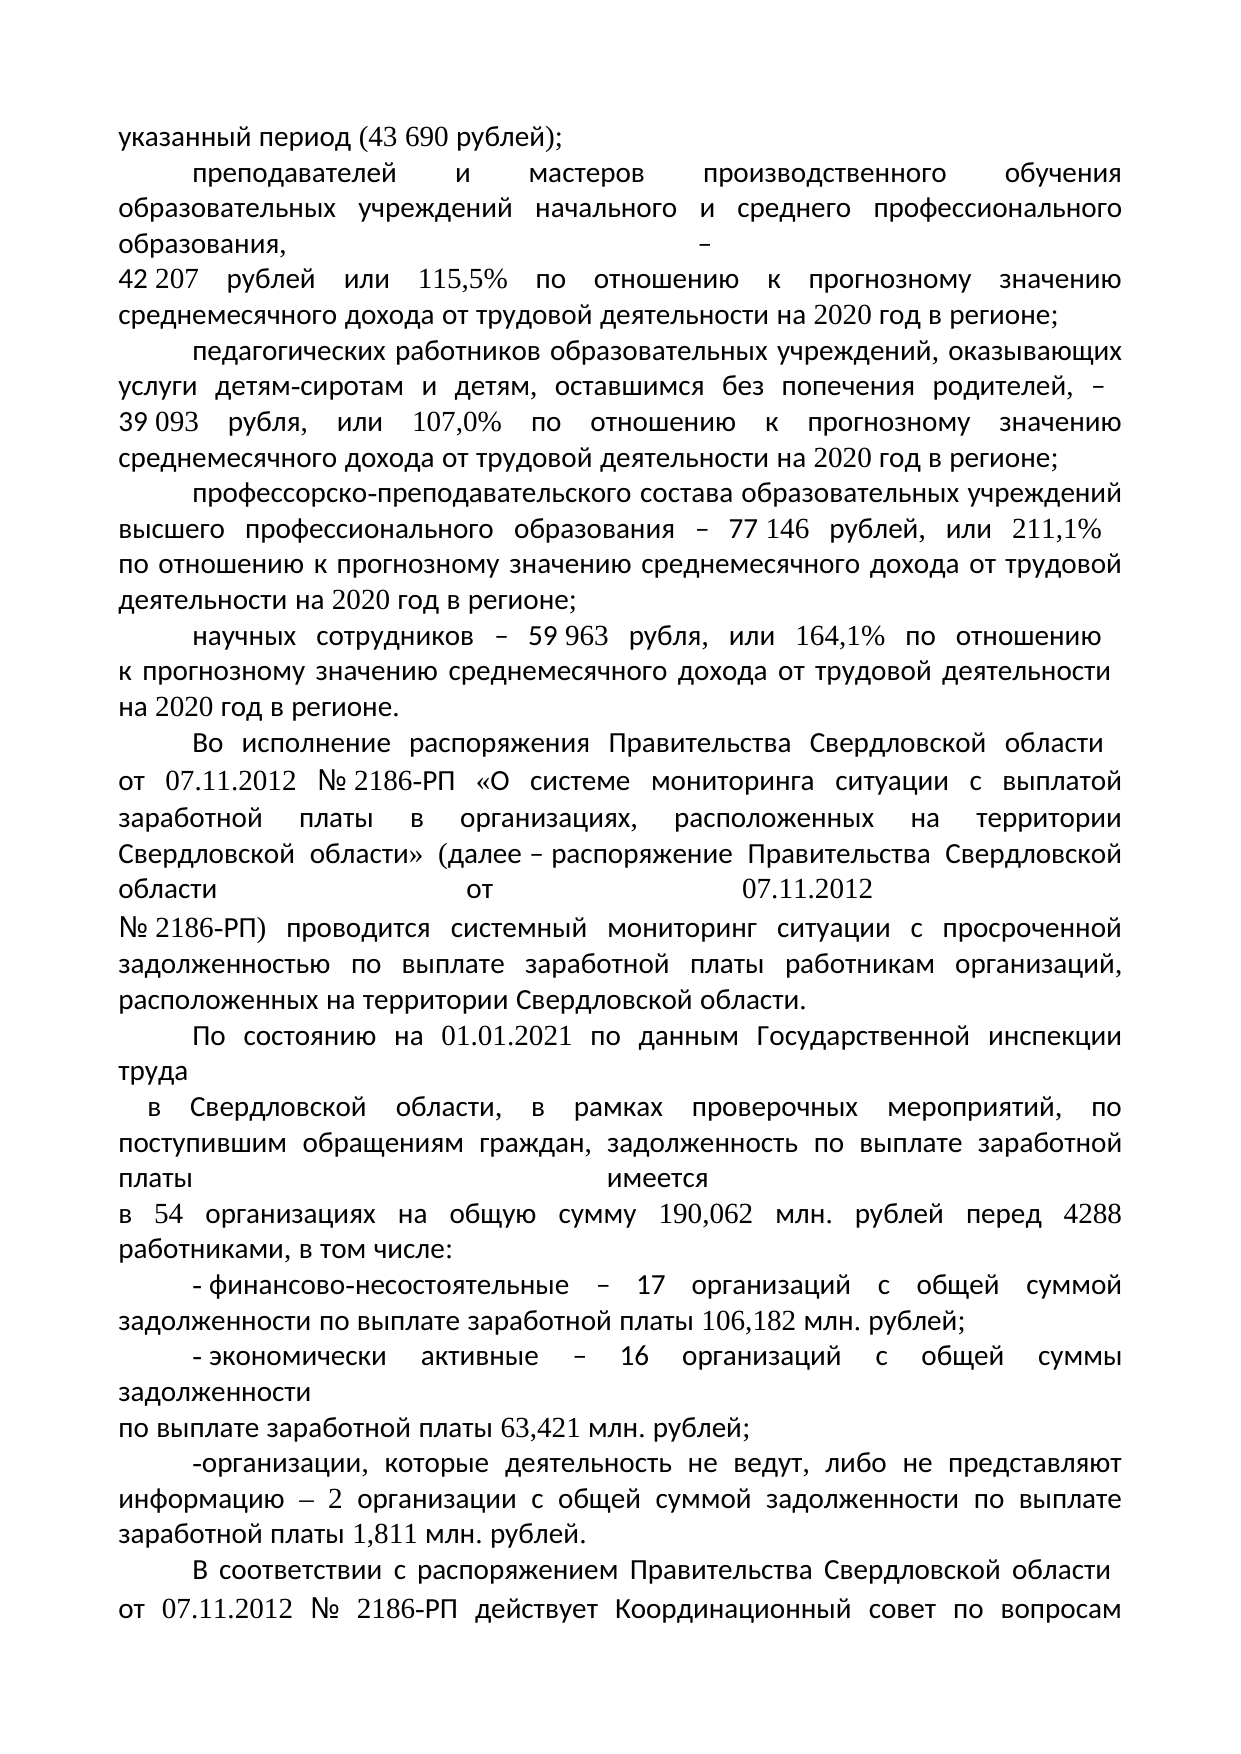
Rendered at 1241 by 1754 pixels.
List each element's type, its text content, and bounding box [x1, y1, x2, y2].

text - финансово-несостоятельные – 17 организаций с общей суммой задолженности по выплате заработной платы 106,182 млн. рублей; [118, 1266, 1122, 1337]
text преподавателей и мастеров производственного обучения образовательных учреждений начального и среднего профессионального образования, – 42 207 рублей или 115,5% по отношению к прогнозному значению среднемесячного дохода от трудовой деятельности на 2020 год в регионе; [118, 154, 1122, 332]
text указанный период (43 690 рублей); [118, 118, 1122, 154]
text педагогических работников образовательных учреждений, оказывающих услуги детям-сиротам и детям, оставшимся без попечения родителей, – 39 093 рубля, или 107,0% по отношению к прогнозному значению среднемесячного дохода от трудовой деятельности на 2020 год в регионе; [118, 332, 1122, 474]
text -организации, которые деятельность не ведут, либо не представляют информацию – 2 организации с общей суммой задолженности по выплате заработной платы 1,811 млн. рублей. [118, 1444, 1122, 1551]
text По состоянию на 01.01.2021 по данным Государственной инспекции труда в Свердловской области, в рамках проверочных мероприятий, по поступившим обращениям граждан, задолженность по выплате заработной платы имеется в 54 организациях на общую сумму 190,062 млн. рублей перед 4288 работниками, в том числе: [118, 1017, 1122, 1266]
text профессорско-преподавательского состава образовательных учреждений высшего профессионального образования – 77 146 рублей, или 211,1% по отношению к прогнозному значению среднемесячного дохода от трудовой деятельности на 2020 год в регионе; [118, 474, 1122, 617]
text Во исполнение распоряжения Правительства Свердловской области от 07.11.2012 № 2186-РП «О системе мониторинга ситуации с выплатой заработной платы в организациях, расположенных на территории Свердловской области» (далее – распоряжение Правительства Свердловской области от 07.11.2012 № 2186-РП) проводится системный мониторинг ситуации с просроченной задолженностью по выплате заработной платы работникам организаций, расположенных на территории Свердловской области. [118, 724, 1122, 1017]
text научных сотрудников – 59 963 рубля, или 164,1% по отношению к прогнозному значению среднемесячного дохода от трудовой деятельности на 2020 год в регионе. [118, 617, 1122, 724]
text В соответствии с распоряжением Правительства Свердловской области от 07.11.2012 № 2186-РП действует Координационный совет по вопросам [118, 1551, 1122, 1627]
text - экономически активные – 16 организаций с общей суммы задолженности по выплате заработной платы 63,421 млн. рублей; [118, 1337, 1122, 1444]
